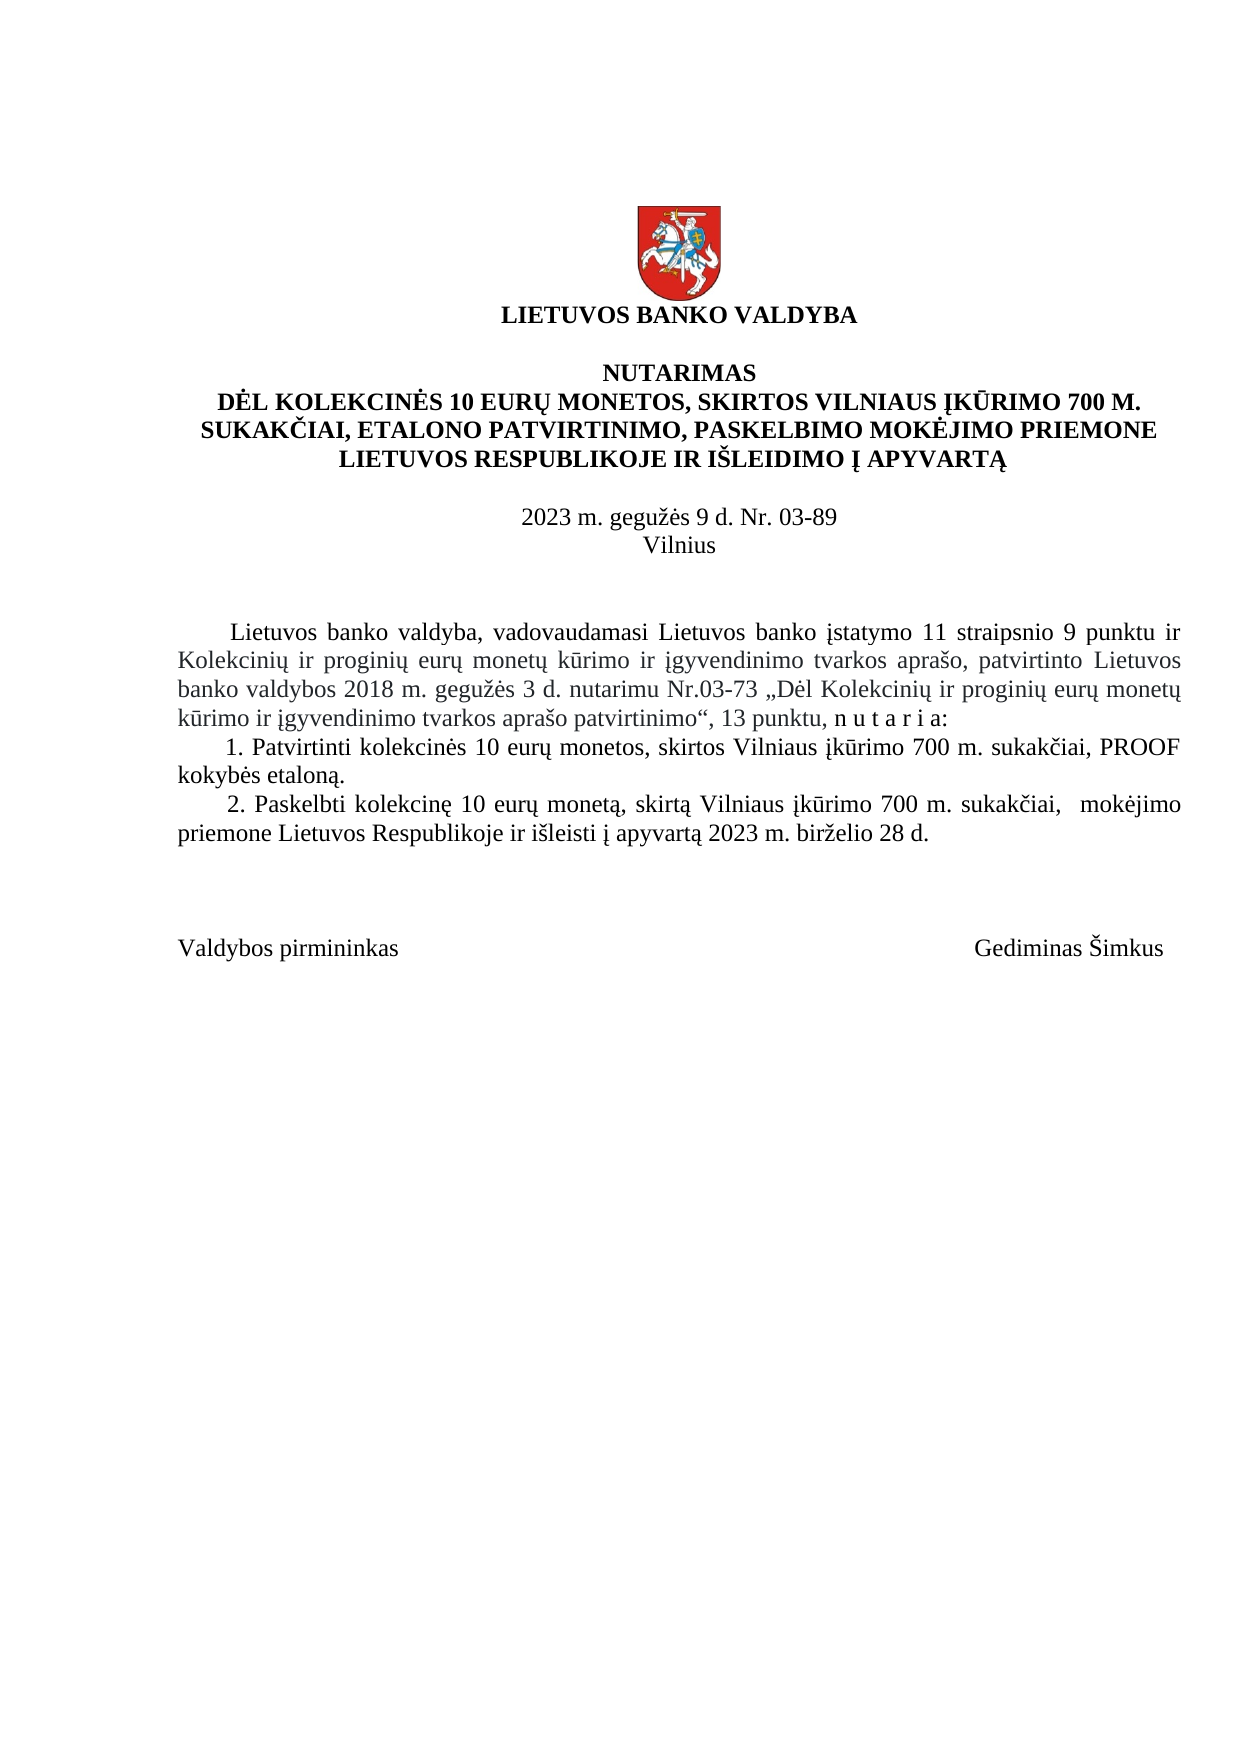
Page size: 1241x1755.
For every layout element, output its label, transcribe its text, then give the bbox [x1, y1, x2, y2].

text Lietuvos banko valdyba, vadovaudamasi Lietuvos banko įstatymo 11 straipsnio 9 punktu ir Kolekcinių ir proginių eurų monetų kūrimo ir įgyvendinimo tvarkos aprašo, patvirtinto Lietuvos banko valdybos 2018 m. gegužės 3 d. nutarimu Nr.03-73 „Dėl Kolekcinių ir proginių eurų monetų kūrimo ir įgyvendinimo tvarkos aprašo patvirtinimo“, 13 punktu, n u t a r i a: [177, 617, 1181, 732]
text 1. Patvirtinti kolekcinės 10 eurų monetos, skirtos Vilniaus įkūrimo 700 m. sukakčiai, PROOF kokybės etaloną. [177, 732, 1181, 789]
text NUTARIMAS [177, 358, 1181, 387]
text 2023 m. gegužės 9 d. Nr. 03-89 [177, 502, 1181, 530]
text Valdybos pirmininkas Gediminas Šimkus [177, 933, 1181, 962]
text DĖL KOLEKCINĖS 10 EURŲ MONETOS, SKIRTOS VILNIAUS ĮKŪRIMO 700 M. SUKAKČIAI, ETALONO PATVIRTINIMO, PASKELBIMO MOKĖJIMO PRIEMONE LIETUVOS RESPUBLIKOJE IR IŠLEIDIMO Į APYVARTĄ [177, 387, 1181, 473]
text Vilnius [177, 530, 1181, 559]
text LIETUVOS BANKO VALDYBA [177, 300, 1181, 329]
text 2. Paskelbti kolekcinę 10 eurų monetą, skirtą Vilniaus įkūrimo 700 m. sukakčiai, mokėjimo priemone Lietuvos Respublikoje ir išleisti į apyvartą 2023 m. birželio 28 d. [177, 789, 1181, 847]
